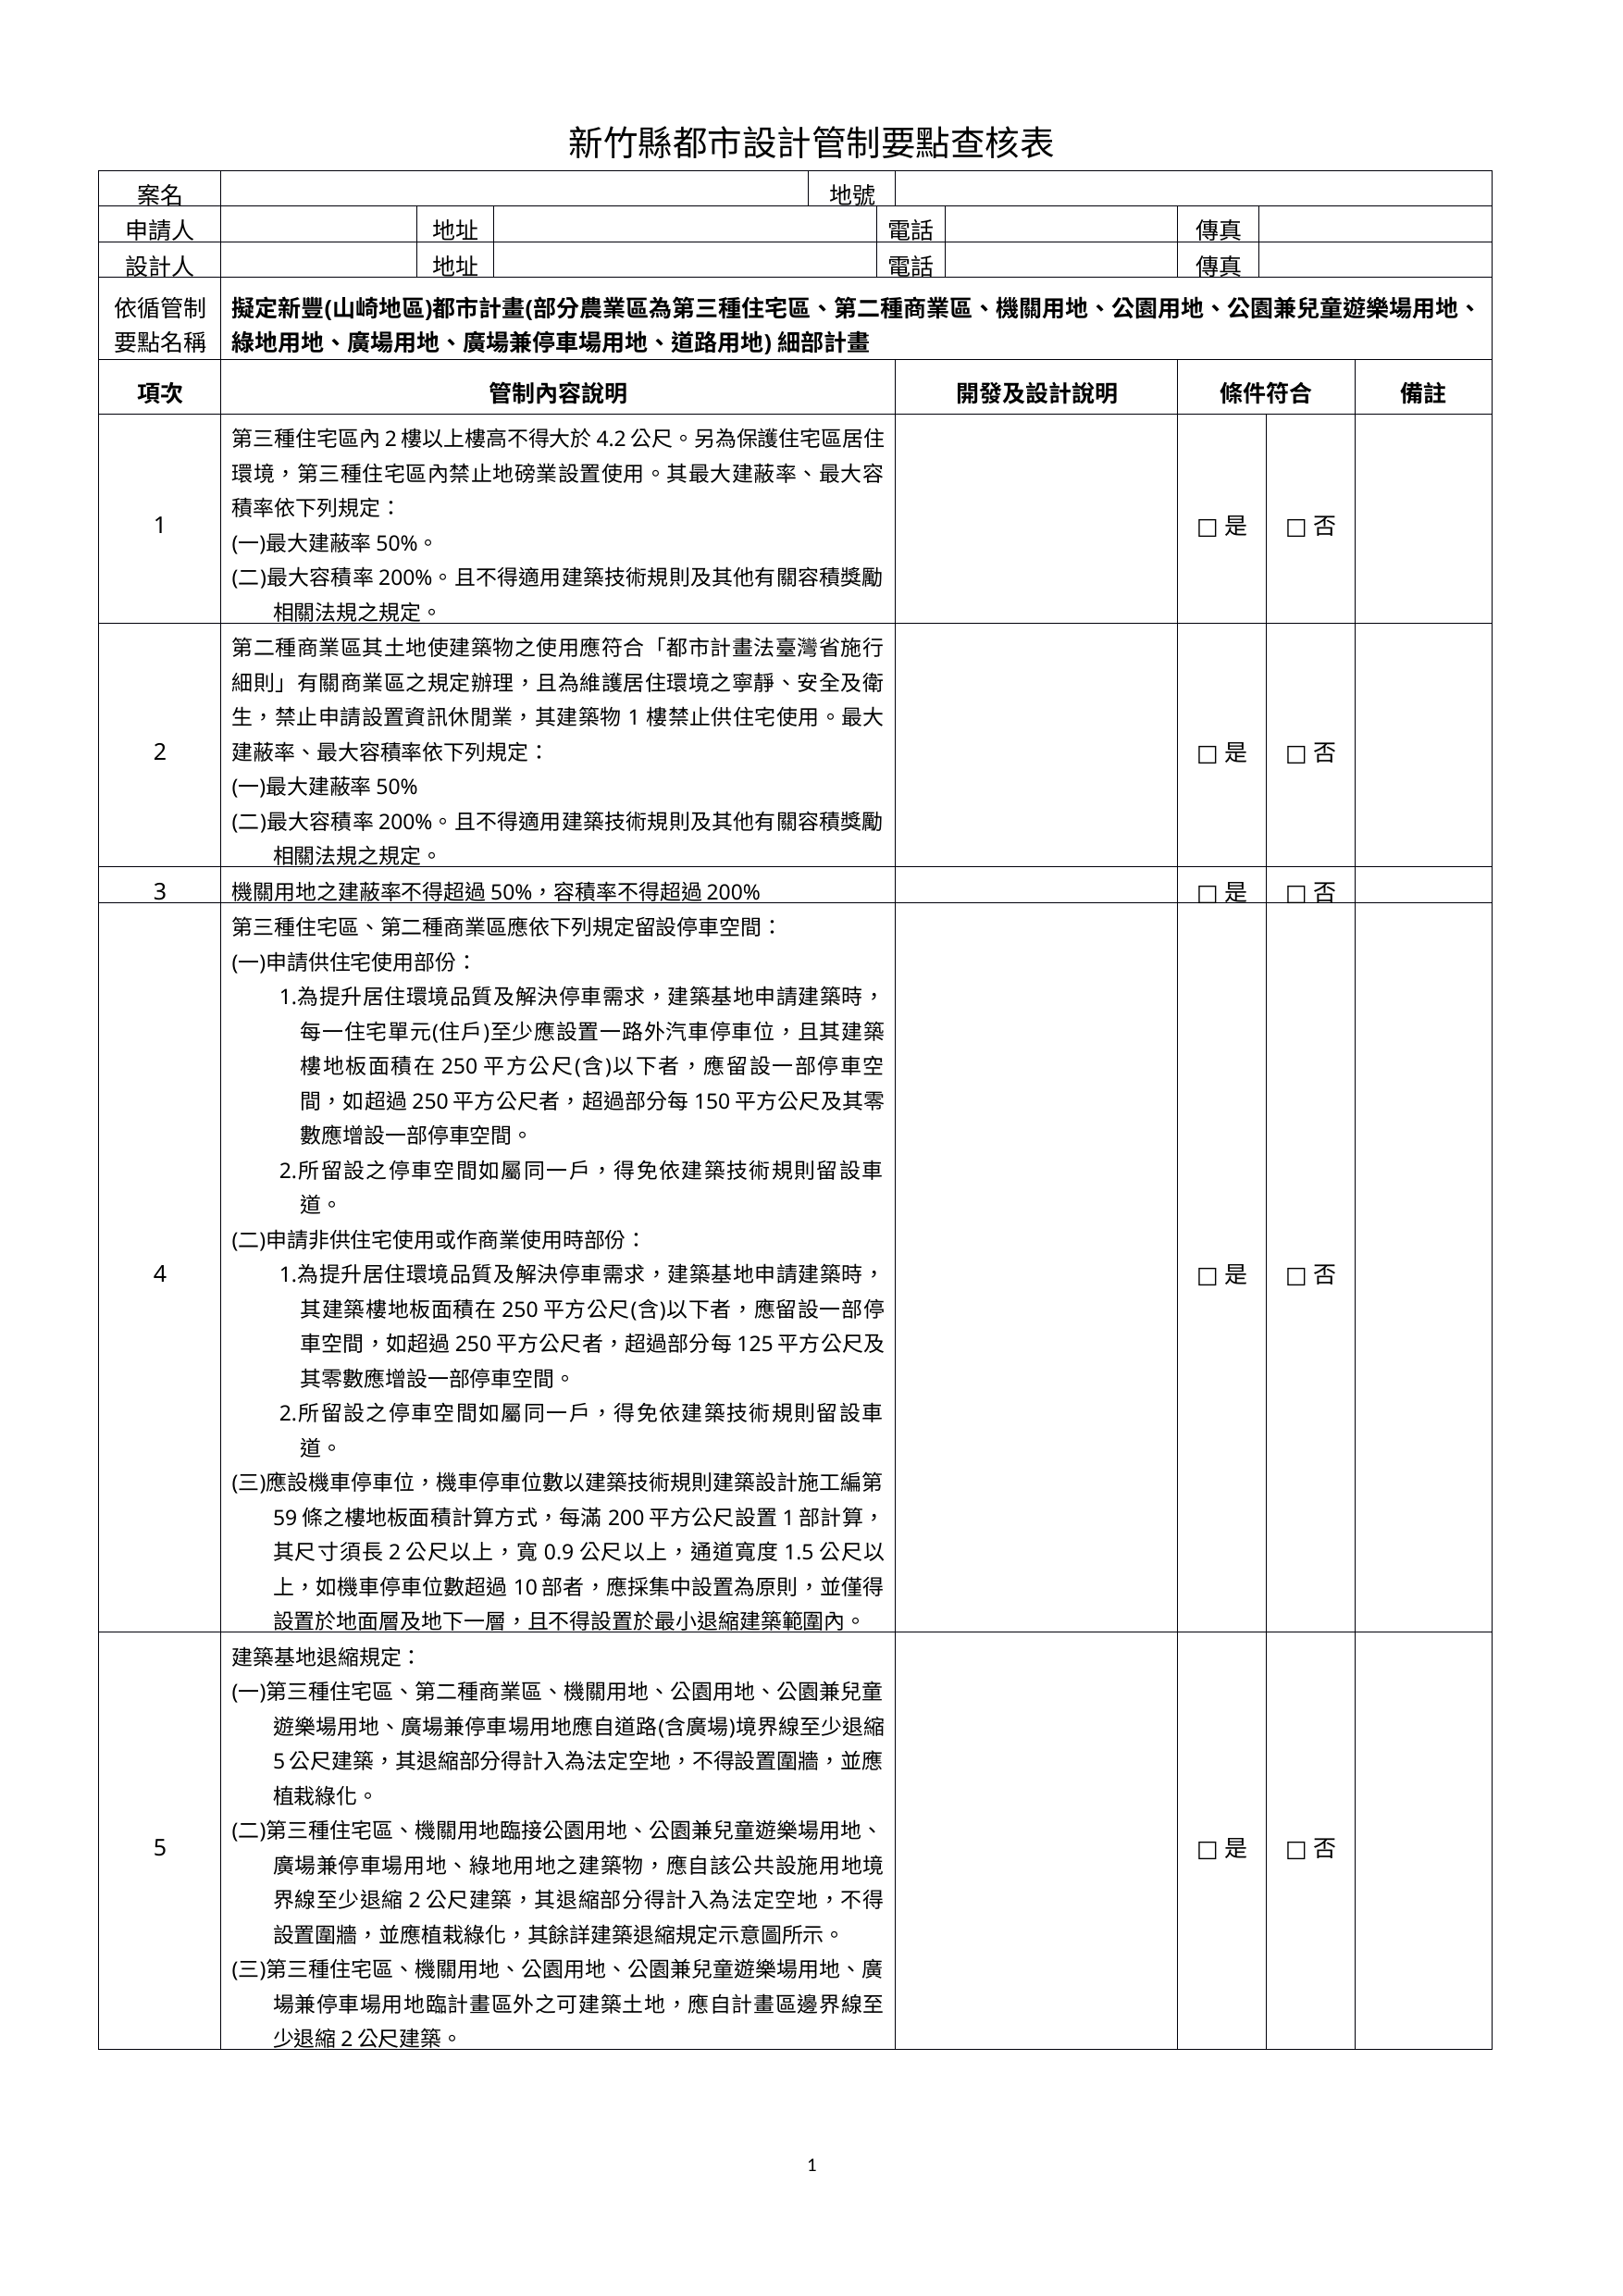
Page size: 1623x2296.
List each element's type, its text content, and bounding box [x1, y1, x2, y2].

table_cell 開發及設計說明 [896, 360, 1177, 414]
table_cell [1356, 415, 1492, 623]
table_cell □ 否 [1267, 903, 1355, 1632]
table_cell 傳真 [1178, 242, 1258, 277]
table_cell 第三種住宅區內2樓以上樓高不得大於4.2公尺。另為保護住宅區居住環境，第三種住宅區內禁止地磅業設置使用。其最大建蔽率、最大容積率依下列規定： (一)最大建蔽率50%。 (二)最大容積率200%。且不得適用建築技術規則及其他有關容積獎勵相關法規之規定。 [221, 415, 895, 623]
table_cell □ 是 [1178, 624, 1266, 866]
table_cell [221, 242, 416, 277]
table_cell [946, 242, 1177, 277]
table_cell [1259, 206, 1492, 242]
table_cell 傳真 [1178, 206, 1258, 242]
table_cell [494, 242, 876, 277]
table_cell 申請人 [99, 206, 220, 242]
table_cell □ 否 [1267, 1632, 1355, 2049]
table_cell □ 是 [1178, 867, 1266, 902]
table_cell 4 [99, 903, 220, 1632]
table_cell [896, 415, 1177, 623]
table_cell [494, 206, 876, 242]
table_cell 依循管制要點名稱 [99, 278, 220, 359]
table_cell □ 否 [1267, 415, 1355, 623]
table_cell 第三種住宅區、第二種商業區應依下列規定留設停車空間： (一)申請供住宅使用部份： 1.為提升居住環境品質及解決停車需求，建築基地申請建築時，每一住宅單元(住戶)至少應設置一路外汽車停車位，且其建築樓地板面積在250平方公尺(含)以下者，應留設一部停車空間，如超過250平方公尺者，超過部分每150平方公尺及其零數應增設一部停車空間。 2.所留設之停車空間如屬同一戶，得免依建築技術規則留設車道。 (二)申請非供住宅使用或作商業使用時部份： 1.為提升居住環境品質及解決停車需求，建築基地申請建築時，其建築樓地板面積在250平方公尺(含)以下者，應留設一部停車空間，如超過250平方公尺者，超過部分每125平方公尺及其零數應增設一部停車空間。 2.所留設之停車空間如屬同一戶，得免依建築技術規則留設車道。 (三)應設機車停車位，機車停車位數以建築技術規則建築設計施工編第59條之樓地板面積計算方式，每滿200平方公尺設置1部計算，其尺寸須長2公尺以上，寬0.9公尺以上，通道寬度1.5公尺以上，如機車停車位數超過10部者，應採集中設置為原則，並僅得設置於地面層及地下一層，且不得設置於最小退縮建築範圍內。 [221, 903, 895, 1632]
table_cell 擬定新豐(山崎地區)都市計畫(部分農業區為第三種住宅區、第二種商業區、機關用地、公園用地、公園兼兒童遊樂場用地、綠地用地、廣場用地、廣場兼停車場用地、道路用地) 細部計畫 [221, 278, 1492, 359]
table_cell □ 否 [1267, 624, 1355, 866]
table_cell [221, 206, 416, 242]
table_header [896, 171, 1492, 205]
table_cell [896, 624, 1177, 866]
table_cell 第二種商業區其土地使建築物之使用應符合「都市計畫法臺灣省施行細則」有關商業區之規定辦理，且為維護居住環境之寧靜、安全及衛生，禁止申請設置資訊休閒業，其建築物1 樓禁止供住宅使用。最大建蔽率、最大容積率依下列規定： (一)最大建蔽率50% (二)最大容積率200%。且不得適用建築技術規則及其他有關容積獎勵相關法規之規定。 [221, 624, 895, 866]
text 新竹縣都市設計管制要點查核表 [109, 100, 1514, 169]
table_cell □ 是 [1178, 415, 1266, 623]
table_cell □ 是 [1178, 1632, 1266, 2049]
table_cell [896, 903, 1177, 1632]
table_cell 電話 [877, 206, 945, 242]
table_cell 備註 [1356, 360, 1492, 414]
table_cell [1356, 903, 1492, 1632]
table_cell 條件符合 [1178, 360, 1355, 414]
table_cell 3 [99, 867, 220, 902]
table_cell 2 [99, 624, 220, 866]
table_cell [896, 1632, 1177, 2049]
table_cell [1356, 867, 1492, 902]
table_cell [1356, 1632, 1492, 2049]
table_header [221, 171, 808, 205]
table_header 地號 [809, 171, 895, 205]
table_cell □ 是 [1178, 903, 1266, 1632]
table_cell 項次 [99, 360, 220, 414]
table_cell 地址 [417, 206, 493, 242]
table_cell □ 否 [1267, 867, 1355, 902]
table_cell [1259, 242, 1492, 277]
table_cell 管制內容說明 [221, 360, 895, 414]
table_cell 機關用地之建蔽率不得超過50%，容積率不得超過200% [221, 867, 895, 902]
table_header 案名 [99, 171, 220, 205]
table_cell 1 [99, 415, 220, 623]
table_cell 5 [99, 1632, 220, 2049]
table_cell 設計人 [99, 242, 220, 277]
table_cell [896, 867, 1177, 902]
table_cell 建築基地退縮規定： (一)第三種住宅區、第二種商業區、機關用地、公園用地、公園兼兒童遊樂場用地、廣場兼停車場用地應自道路(含廣場)境界線至少退縮5公尺建築，其退縮部分得計入為法定空地，不得設置圍牆，並應植栽綠化。 (二)第三種住宅區、機關用地臨接公園用地、公園兼兒童遊樂場用地、廣場兼停車場用地、綠地用地之建築物，應自該公共設施用地境界線至少退縮2公尺建築，其退縮部分得計入為法定空地，不得設置圍牆，並應植栽綠化，其餘詳建築退縮規定示意圖所示。 (三)第三種住宅區、機關用地、公園用地、公園兼兒童遊樂場用地、廣場兼停車場用地臨計畫區外之可建築土地，應自計畫區邊界線至少退縮2公尺建築。 [221, 1632, 895, 2049]
table_cell [1356, 624, 1492, 866]
table_cell [946, 206, 1177, 242]
table_cell 電話 [877, 242, 945, 277]
table_cell 地址 [417, 242, 493, 277]
